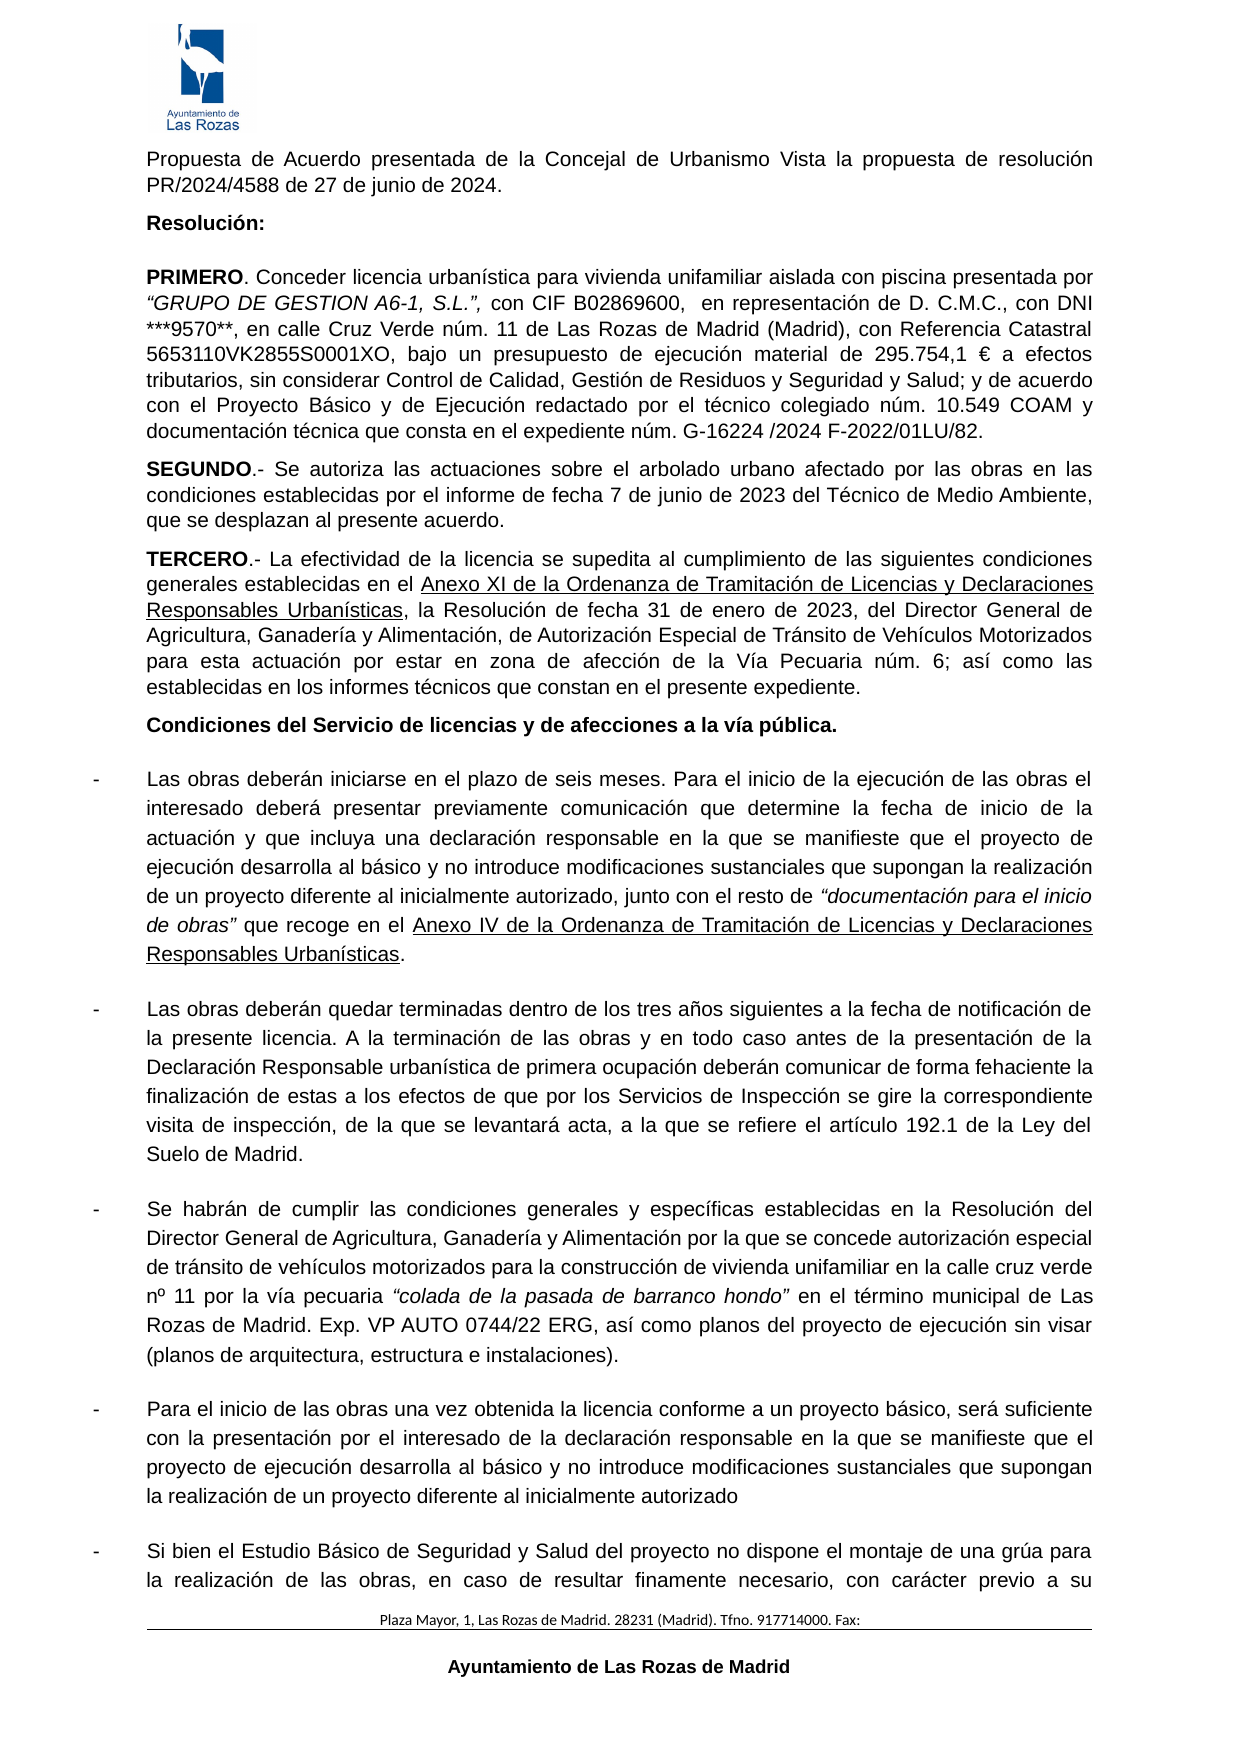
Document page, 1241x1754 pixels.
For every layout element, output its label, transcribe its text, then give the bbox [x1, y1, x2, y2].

text Propuesta de Acuerdo presentada de la Concejal de Urbanismo Vista la propuesta de resolución PR/2024/4588 de 27 de junio de 2024. [146, 147, 1094, 197]
text TERCERO.- La efectividad de la licencia se supedita al cumplimiento de las siguientes condiciones generales establecidas en el Anexo XI de la Ordenanza de Tramitación de Licencias y Declaraciones Responsables Urbanísticas, la Resolución de fecha 31 de enero de 2023, del Director General de Agricultura, Ganadería y Alimentación, de Autorización Especial de Tránsito de Vehículos Motorizados para esta actuación por estar en zona de afección de la Vía Pecuaria núm. 6; así como las establecidas en los informes técnicos que constan en el presente expediente. [146, 546, 1094, 698]
text Resolución: [146, 211, 1087, 235]
text Condiciones del Servicio de licencias y de afecciones a la vía pública. [146, 713, 1087, 737]
list Para el inicio de las obras una vez obtenida la licencia conforme a un proyecto básico, será suficiente con la presentación por el interesado de la declaración responsable en la que se manifieste que el proyecto de ejecución desarrolla al básico y no introduce modificaciones sustanciales que supongan la realización de un proyecto diferente al inicialmente autorizado [93, 1397, 1094, 1508]
list Las obras deberán iniciarse en el plazo de seis meses. Para el inicio de la ejecución de las obras el interesado deberá presentar previamente comunicación que determine la fecha de inicio de la actuación y que incluya una declaración responsable en la que se manifieste que el proyecto de ejecución desarrolla al básico y no introduce modificaciones sustanciales que supongan la realización de un proyecto diferente al inicialmente autorizado, junto con el resto de “documentación para el inicio de obras” que recoge en el Anexo IV de la Ordenanza de Tramitación de Licencias y Declaraciones Responsables Urbanísticas. [93, 767, 1094, 966]
list Si bien el Estudio Básico de Seguridad y Salud del proyecto no dispone el montaje de una grúa para la realización de las obras, en caso de resultar finamente necesario, con carácter previo a su [93, 1539, 1094, 1592]
text SEGUNDO.- Se autoriza las actuaciones sobre el arbolado urbano afectado por las obras en las condiciones establecidas por el informe de fecha 7 de junio de 2023 del Técnico de Medio Ambiente, que se desplazan al presente acuerdo. [146, 457, 1094, 532]
list Las obras deberán quedar terminadas dentro de los tres años siguientes a la fecha de notificación de la presente licencia. A la terminación de las obras y en todo caso antes de la presentación de la Declaración Responsable urbanística de primera ocupación deberán comunicar de forma fehaciente la finalización de estas a los efectos de que por los Servicios de Inspección se gire la correspondiente visita de inspección, de la que se levantará acta, a la que se refiere el artículo 192.1 de la Ley del Suelo de Madrid. [93, 996, 1094, 1166]
text PRIMERO. Conceder licencia urbanística para vivienda unifamiliar aislada con piscina presentada por “GRUPO DE GESTION A6-1, S.L.”, con CIF B02869600, en representación de D. C.M.C., con DNI ***9570**, en calle Cruz Verde núm. 11 de Las Rozas de Madrid (Madrid), con Referencia Catastral 5653110VK2855S0001XO, bajo un presupuesto de ejecución material de 295.754,1 € a efectos tributarios, sin considerar Control de Calidad, Gestión de Residuos y Seguridad y Salud; y de acuerdo con el Proyecto Básico y de Ejecución redactado por el técnico colegiado núm. 10.549 COAM y documentación técnica que consta en el expediente núm. G-16224 /2024 F-2022/01LU/82. [146, 265, 1094, 443]
list Se habrán de cumplir las condiciones generales y específicas establecidas en la Resolución del Director General de Agricultura, Ganadería y Alimentación por la que se concede autorización especial de tránsito de vehículos motorizados para la construcción de vivienda unifamiliar en la calle cruz verde nº 11 por la vía pecuaria “colada de la pasada de barranco hondo” en el término municipal de Las Rozas de Madrid. Exp. VP AUTO 0744/22 ERG, así como planos del proyecto de ejecución sin visar (planos de arquitectura, estructura e instalaciones). [93, 1197, 1094, 1366]
